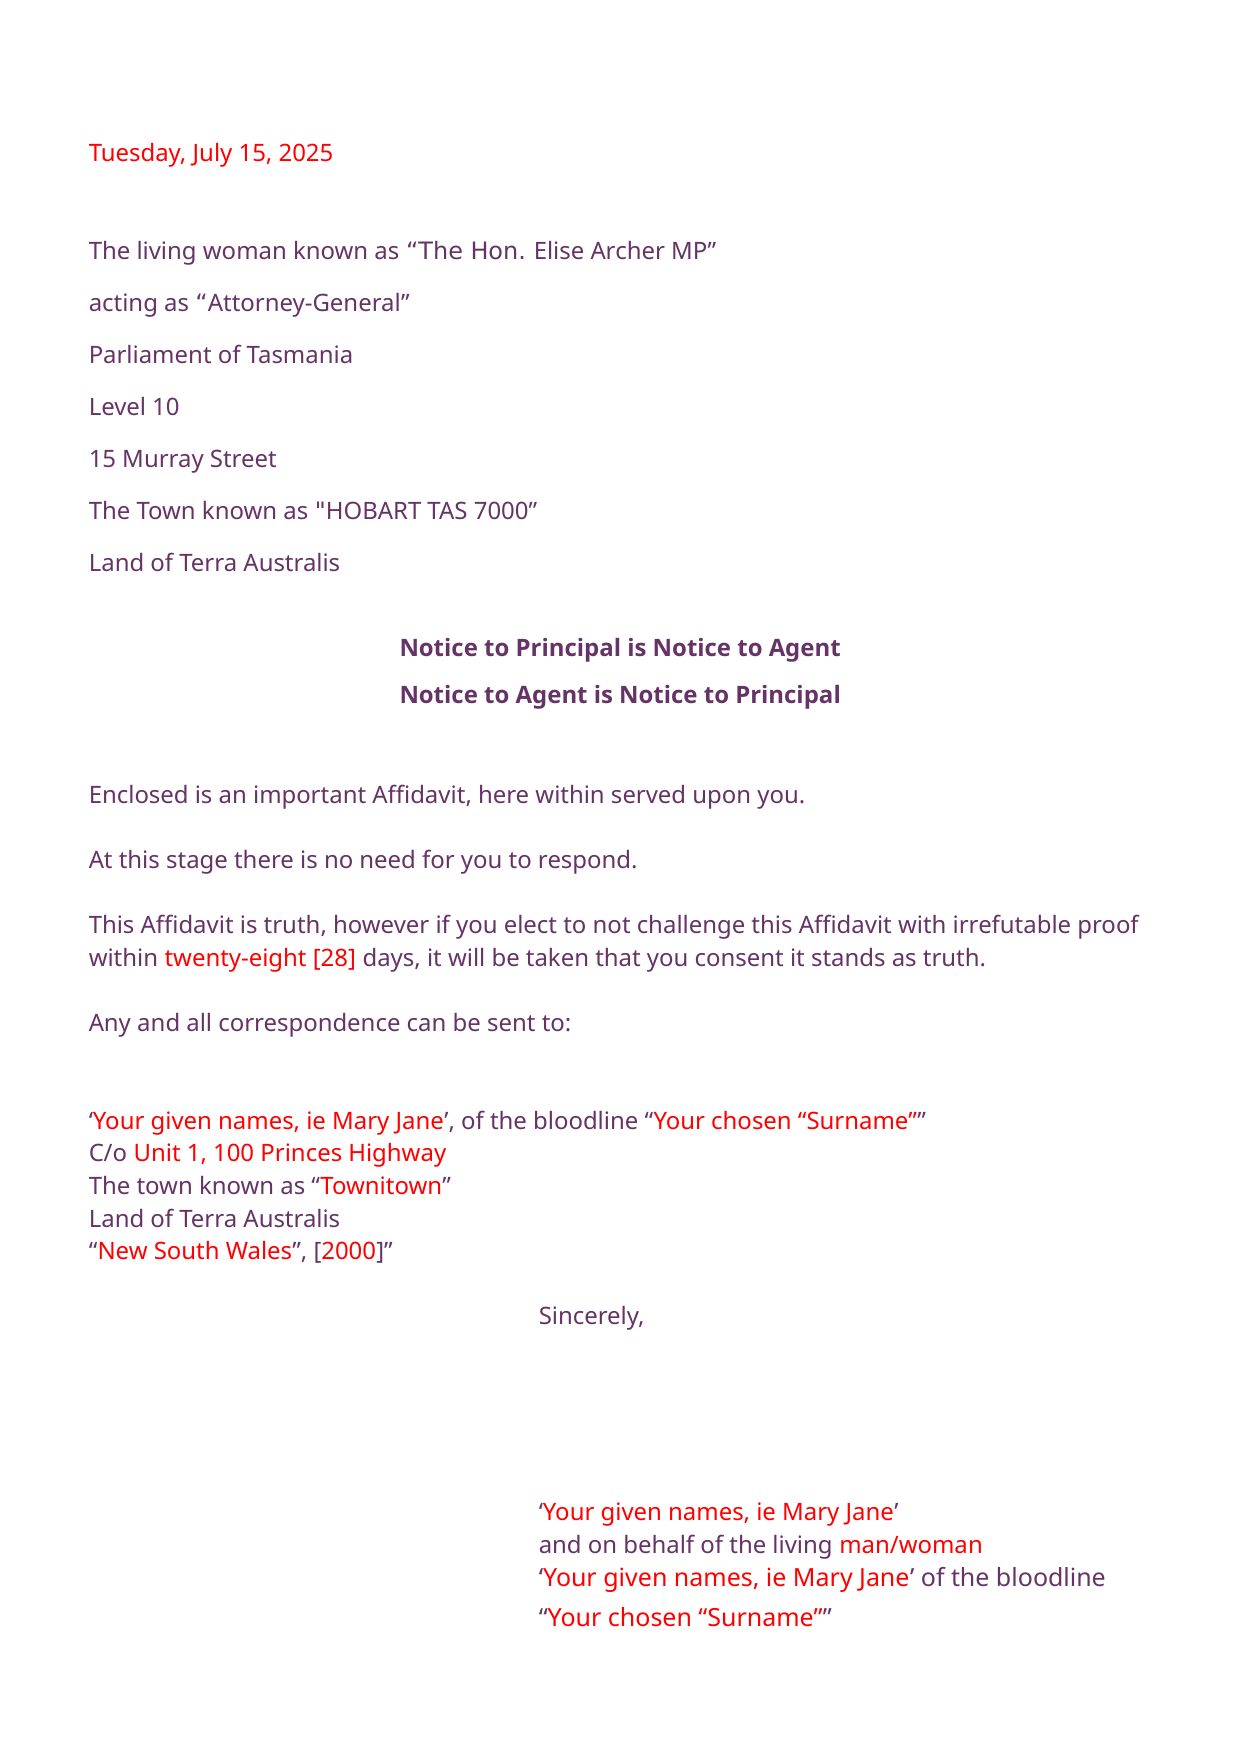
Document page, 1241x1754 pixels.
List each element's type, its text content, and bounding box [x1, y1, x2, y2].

text Level 10 [88, 390, 1152, 422]
text Any and all correspondence can be sent to: [88, 1006, 1152, 1038]
text and on behalf of the living man/woman [538, 1527, 1152, 1560]
text ‘Your given names, ie Mary Jane’ of the bloodline “Your chosen “Surname”” [538, 1560, 1152, 1633]
text ‘Your given names, ie Mary Jane’ [538, 1495, 1152, 1527]
text Notice to Principal is Notice to Agent [88, 630, 1152, 663]
text Enclosed is an important Affidavit, here within served upon you. [88, 777, 1152, 810]
text The town known as “Townitown” [88, 1169, 1152, 1201]
text Land of Terra Australis [88, 1201, 1152, 1234]
text This Affidavit is truth, however if you elect to not challenge this Affidavit with irrefutable proof within twenty-eight [28] days, it will be taken that you consent it stands as truth. [88, 908, 1152, 973]
text The Town known as "HOBART TAS 7000” [88, 494, 1152, 526]
text Sincerely, [538, 1299, 1152, 1332]
text Tuesday, July 15, 2025 [88, 136, 1152, 169]
text At this stage there is no need for you to respond. [88, 843, 1152, 875]
text acting as “Attorney-General” [88, 286, 1152, 318]
text C/o Unit 1, 100 Princes Highway [88, 1136, 1152, 1169]
text The living woman known as “The Hon. Elise Archer MP” [88, 234, 1152, 267]
text Parliament of Tasmania [88, 338, 1152, 371]
text Land of Terra Australis [88, 546, 1152, 578]
text Notice to Agent is Notice to Principal [88, 678, 1152, 710]
text 15 Murray Street [88, 442, 1152, 474]
text ‘Your given names, ie Mary Jane’, of the bloodline “Your chosen “Surname”” [88, 1103, 1152, 1136]
text “New South Wales”, [2000]” [88, 1234, 1152, 1267]
